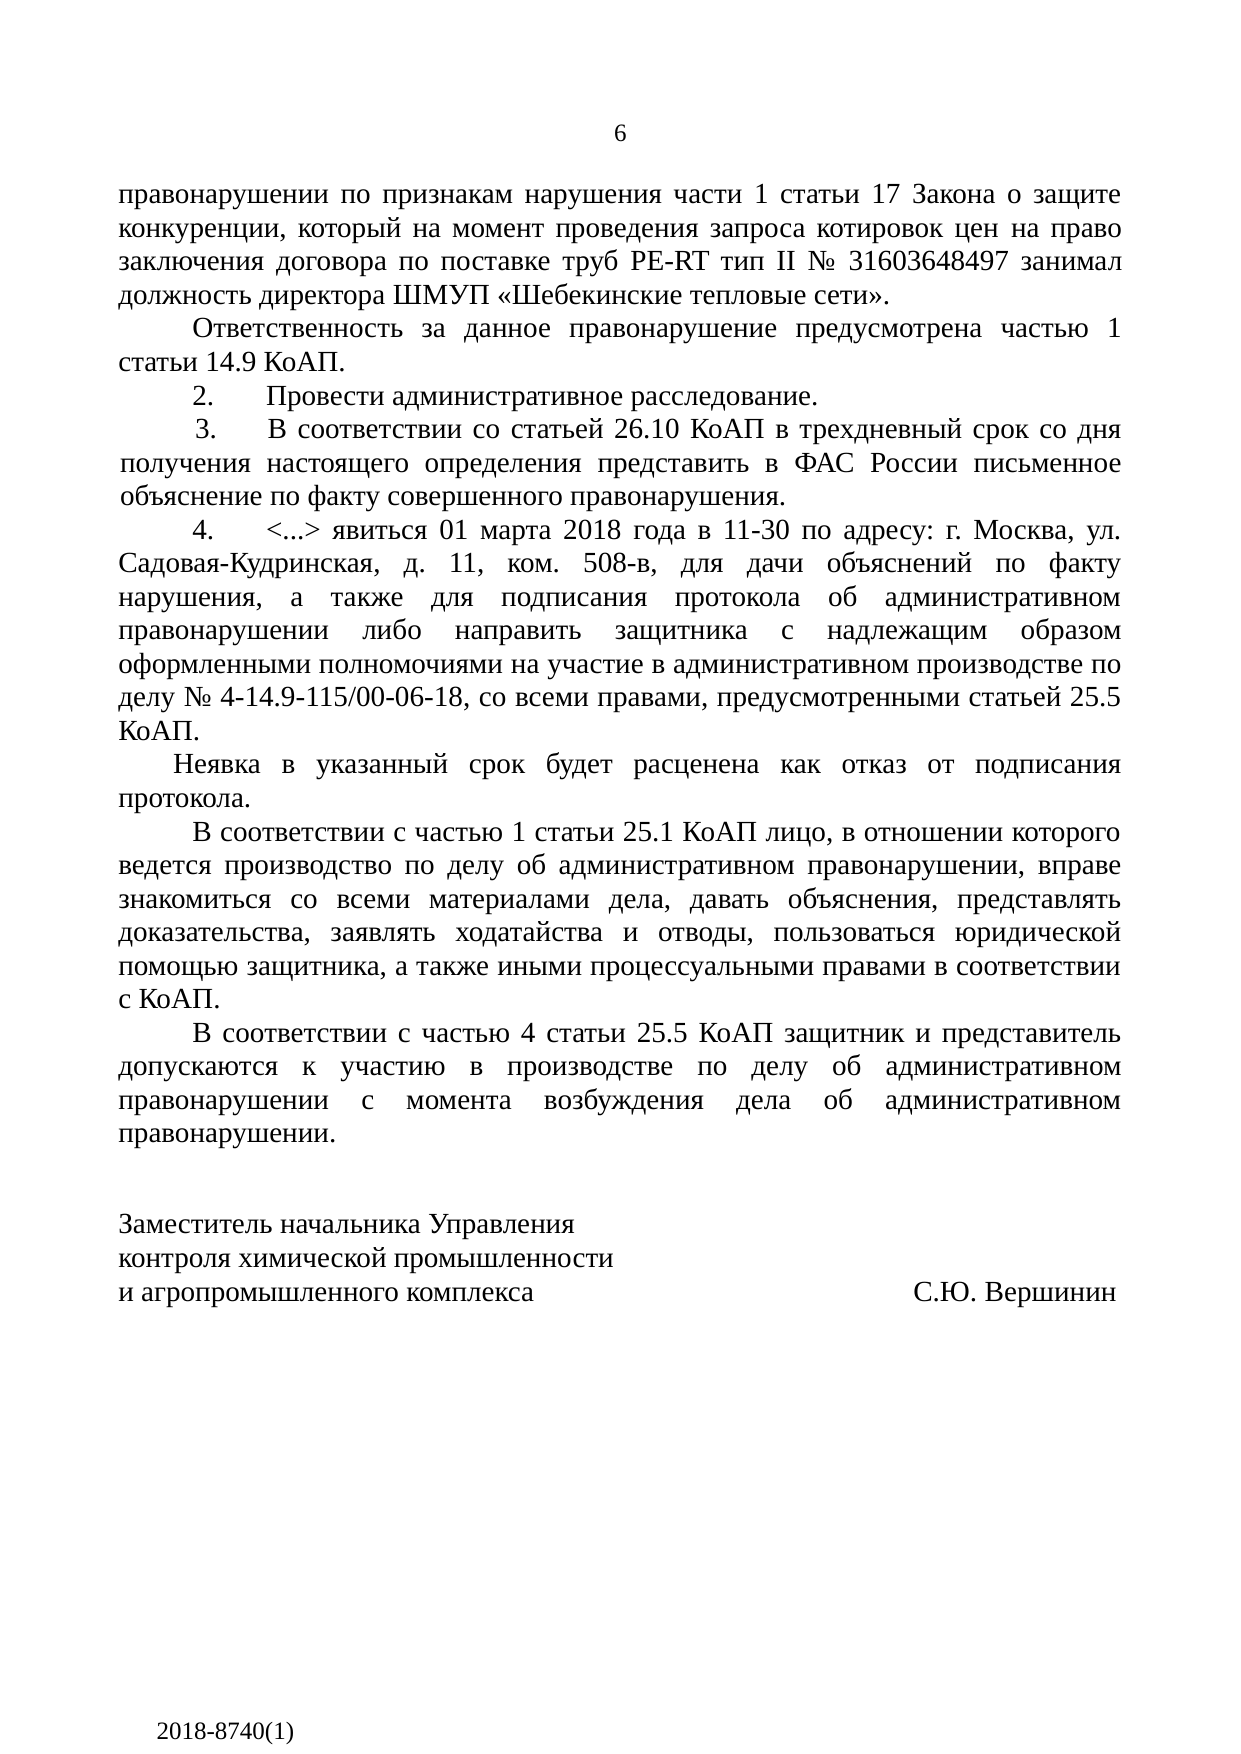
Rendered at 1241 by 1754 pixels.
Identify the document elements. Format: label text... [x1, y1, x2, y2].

text правонарушении по признакам нарушения части 1 статьи 17 Закона о защите конкуренции, который на момент проведения запроса котировок цен на право заключения договора по поставке труб РЕ-RT тип II № 31603648497 занимал должность директора ШМУП «Шебекинские тепловые сети». [118, 176, 1122, 311]
text Ответственность за данное правонарушение предусмотрена частью 1 статьи 14.9 КоАП. [118, 311, 1122, 378]
text контроля химической промышленности [118, 1240, 1122, 1274]
text 3. В соответствии со статьей 26.10 КоАП в трехдневный срок со дня получения настоящего определения представить в ФАС России письменное объяснение по факту совершенного правонарушения. [120, 411, 1122, 512]
text Заместитель начальника Управления [118, 1207, 1122, 1240]
text В соответствии с частью 1 статьи 25.1 КоАП лицо, в отношении которого ведется производство по делу об административном правонарушении, вправе знакомиться со всеми материалами дела, давать объяснения, представлять доказательства, заявлять ходатайства и отводы, пользоваться юридической помощью защитника, а также иными процессуальными правами в соответствии с КоАП. [118, 814, 1122, 1015]
text и агропромышленного комплекса С.Ю. Вершинин [118, 1274, 1122, 1307]
text 2. Провести административное расследование. [118, 378, 1122, 411]
text 4. <...> явиться 01 марта 2018 года в 11-30 по адресу: г. Москва, ул. Садовая-Кудринская, д. 11, ком. 508-в, для дачи объяснений по факту нарушения, а также для подписания протокола об административном правонарушении либо направить защитника с надлежащим образом оформленными полномочиями на участие в административном производстве по делу № 4-14.9-115/00-06-18, со всеми правами, предусмотренными статьей 25.5 КоАП. [118, 512, 1122, 747]
text В соответствии с частью 4 статьи 25.5 КоАП защитник и представитель допускаются к участию в производстве по делу об административном правонарушении с момента возбуждения дела об административном правонарушении. [118, 1015, 1122, 1149]
text Неявка в указанный срок будет расценена как отказ от подписания протокола. [118, 747, 1122, 814]
